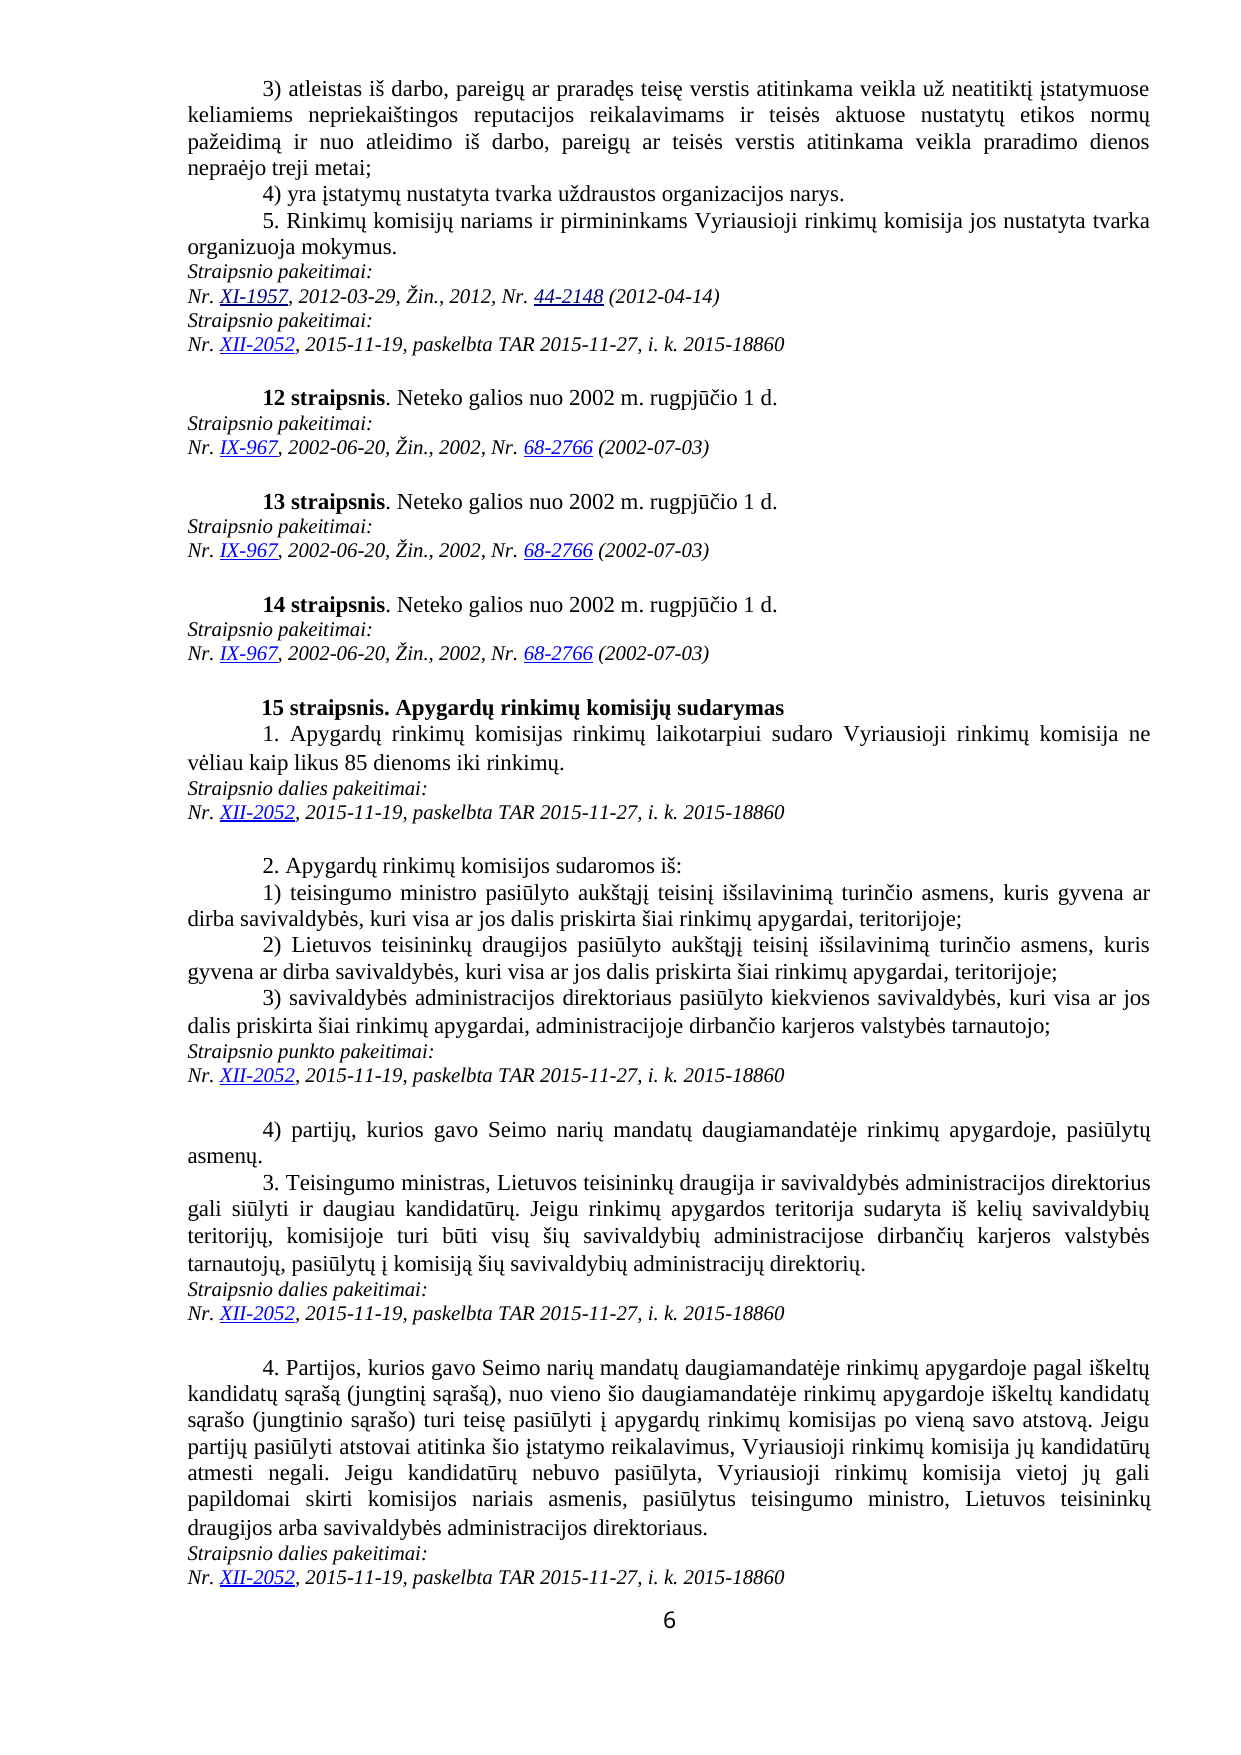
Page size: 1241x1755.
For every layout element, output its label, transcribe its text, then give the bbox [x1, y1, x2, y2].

text 5. Rinkimų komisijų nariams ir pirmininkams Vyriausioji rinkimų komisija jos nustatyta tvarka organizuoja mokymus. [187, 207, 1152, 259]
text 4) partijų, kurios gavo Seimo narių mandatų daugiamandatėje rinkimų apygardoje, pasiūlytų asmenų. [187, 1116, 1152, 1169]
text 4. Partijos, kurios gavo Seimo narių mandatų daugiamandatėje rinkimų apygardoje pagal iškeltų kandidatų sąrašą (jungtinį sąrašą), nuo vieno šio daugiamandatėje rinkimų apygardoje iškeltų kandidatų sąrašo (jungtinio sąrašo) turi teisę pasiūlyti į apygardų rinkimų komisijas po vieną savo atstovą. Jeigu partijų pasiūlyti atstovai atitinka šio įstatymo reikalavimus, Vyriausioji rinkimų komisija jų kandidatūrų atmesti negali. Jeigu kandidatūrų nebuvo pasiūlyta, Vyriausioji rinkimų komisija vietoj jų gali papildomai skirti komisijos nariais asmenis, pasiūlytus teisingumo ministro, Lietuvos teisininkų draugijos arba savivaldybės administracijos direktoriaus. [187, 1354, 1152, 1541]
text 12 straipsnis. Neteko galios nuo 2002 m. rugpjūčio 1 d. [187, 384, 1152, 411]
text Straipsnio pakeitimai: [187, 411, 1152, 435]
text Nr. IX-967, 2002-06-20, Žin., 2002, Nr. 68-2766 (2002-07-03) [187, 538, 1152, 562]
text 2. Apygardų rinkimų komisijos sudaromos iš: [187, 852, 1152, 879]
text 2) Lietuvos teisininkų draugijos pasiūlyto aukštąjį teisinį išsilavinimą turinčio asmens, kuris gyvena ar dirba savivaldybės, kuri visa ar jos dalis priskirta šiai rinkimų apygardai, teritorijoje; [187, 932, 1152, 984]
text Nr. XII-2052, 2015-11-19, paskelbta TAR 2015-11-27, i. k. 2015-18860 [187, 800, 1152, 824]
text Nr. XII-2052, 2015-11-19, paskelbta TAR 2015-11-27, i. k. 2015-18860 [187, 1301, 1152, 1325]
text 3) atleistas iš darbo, pareigų ar praradęs teisę verstis atitinkama veikla už neatitiktį įstatymuose keliamiems nepriekaištingos reputacijos reikalavimams ir teisės aktuose nustatytų etikos normų pažeidimą ir nuo atleidimo iš darbo, pareigų ar teisės verstis atitinkama veikla praradimo dienos nepraėjo treji metai; [187, 75, 1152, 180]
text Straipsnio punkto pakeitimai: [187, 1039, 1152, 1063]
text Nr. IX-967, 2002-06-20, Žin., 2002, Nr. 68-2766 (2002-07-03) [187, 435, 1152, 459]
text 3) savivaldybės administracijos direktoriaus pasiūlyto kiekvienos savivaldybės, kuri visa ar jos dalis priskirta šiai rinkimų apygardai, administracijoje dirbančio karjeros valstybės tarnautojo; [187, 984, 1152, 1039]
text Straipsnio dalies pakeitimai: [187, 1541, 1152, 1564]
text 15 straipsnis. Apygardų rinkimų komisijų sudarymas [187, 694, 1152, 721]
text 3. Teisingumo ministras, Lietuvos teisininkų draugija ir savivaldybės administracijos direktorius gali siūlyti ir daugiau kandidatūrų. Jeigu rinkimų apygardos teritorija sudaryta iš kelių savivaldybių teritorijų, komisijoje turi būti visų šių savivaldybių administracijose dirbančių karjeros valstybės tarnautojų, pasiūlytų į komisiją šių savivaldybių administracijų direktorių. [187, 1169, 1152, 1277]
text Nr. XII-2052, 2015-11-19, paskelbta TAR 2015-11-27, i. k. 2015-18860 [187, 1564, 1152, 1589]
text Straipsnio pakeitimai: [187, 617, 1152, 641]
text Straipsnio pakeitimai: [187, 259, 1152, 283]
text Straipsnio pakeitimai: [187, 514, 1152, 538]
text Straipsnio dalies pakeitimai: [187, 1277, 1152, 1301]
text Straipsnio pakeitimai: [187, 308, 1152, 332]
text 13 straipsnis. Neteko galios nuo 2002 m. rugpjūčio 1 d. [187, 488, 1152, 514]
text Straipsnio dalies pakeitimai: [187, 776, 1152, 800]
text Nr. XII-2052, 2015-11-19, paskelbta TAR 2015-11-27, i. k. 2015-18860 [187, 1063, 1152, 1087]
text Nr. XI-1957, 2012-03-29, Žin., 2012, Nr. 44-2148 (2012-04-14) [187, 283, 1152, 308]
text 1. Apygardų rinkimų komisijas rinkimų laikotarpiui sudaro Vyriausioji rinkimų komisija ne vėliau kaip likus 85 dienoms iki rinkimų. [187, 721, 1152, 776]
text 1) teisingumo ministro pasiūlyto aukštąjį teisinį išsilavinimą turinčio asmens, kuris gyvena ar dirba savivaldybės, kuri visa ar jos dalis priskirta šiai rinkimų apygardai, teritorijoje; [187, 879, 1152, 932]
text Nr. XII-2052, 2015-11-19, paskelbta TAR 2015-11-27, i. k. 2015-18860 [187, 332, 1152, 356]
text 4) yra įstatymų nustatyta tvarka uždraustos organizacijos narys. [187, 180, 1152, 207]
text Nr. IX-967, 2002-06-20, Žin., 2002, Nr. 68-2766 (2002-07-03) [187, 641, 1152, 665]
text 14 straipsnis. Neteko galios nuo 2002 m. rugpjūčio 1 d. [187, 591, 1152, 617]
